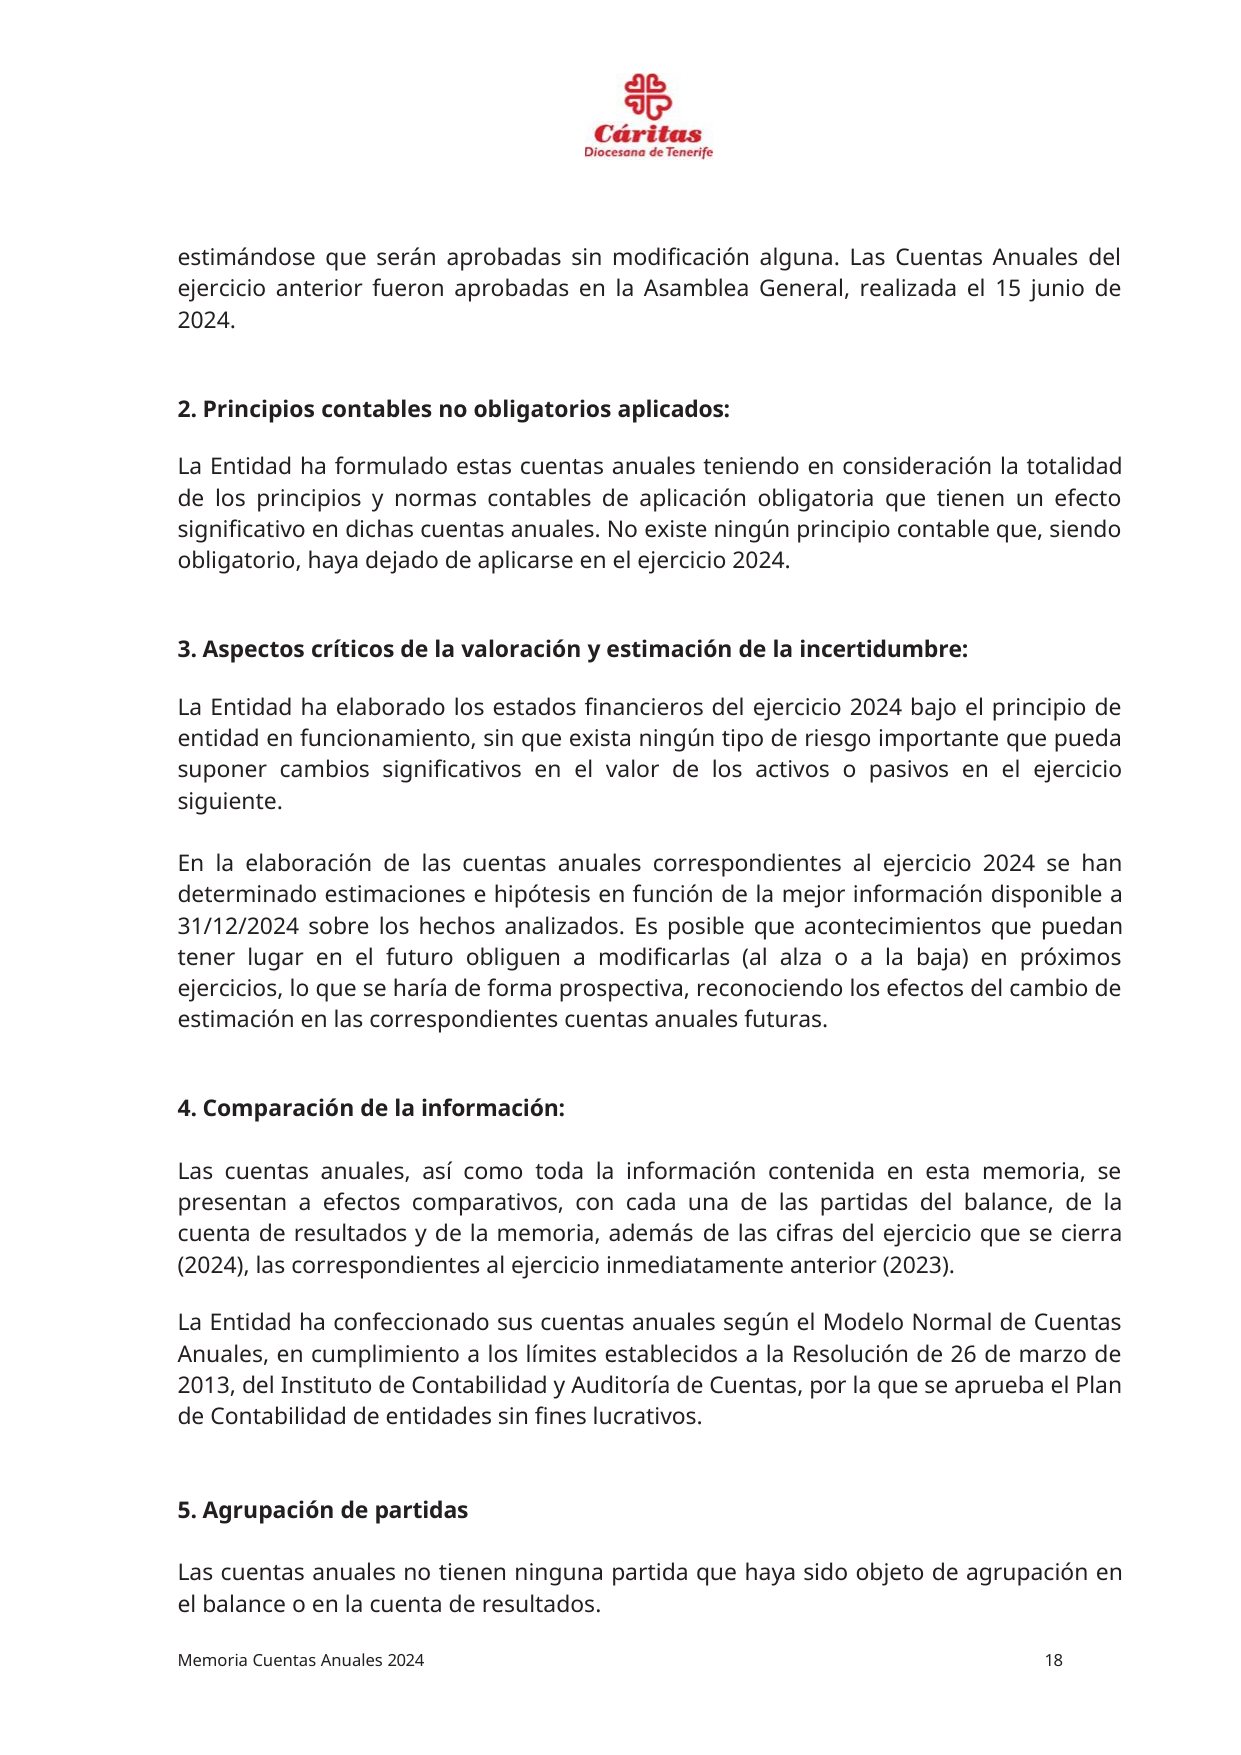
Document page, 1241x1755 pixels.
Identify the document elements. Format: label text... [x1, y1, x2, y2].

text La Entidad ha confeccionado sus cuentas anuales según el Modelo Normal de Cuentas Anuales, en cumplimiento a los límites establecidos a la Resolución de 26 de marzo de 2013, del Instituto de Contabilidad y Auditoría de Cuentas, por la que se aprueba el Plan de Contabilidad de entidades sin fines lucrativos. [177, 1306, 1123, 1431]
text Las cuentas anuales, así como toda la información contenida en esta memoria, se presentan a efectos comparativos, con cada una de las partidas del balance, de la cuenta de resultados y de la memoria, además de las cifras del ejercicio que se cierra (2024), las correspondientes al ejercicio inmediatamente anterior (2023). [177, 1155, 1123, 1280]
list Comparación de la información: [177, 1092, 1226, 1124]
text La Entidad ha formulado estas cuentas anuales teniendo en consideración la totalidad de los principios y normas contables de aplicación obligatoria que tienen un efecto significativo en dichas cuentas anuales. No existe ningún principio contable que, siendo obligatorio, haya dejado de aplicarse en el ejercicio 2024. [177, 450, 1123, 575]
text estimándose que serán aprobadas sin modificación alguna. Las Cuentas Anuales del ejercicio anterior fueron aprobadas en la Asamblea General, realizada el 15 junio de 2024. [177, 241, 1123, 335]
list Principios contables no obligatorios aplicados: [177, 392, 1226, 424]
text La Entidad ha elaborado los estados financieros del ejercicio 2024 bajo el principio de entidad en funcionamiento, sin que exista ningún tipo de riesgo importante que pueda suponer cambios significativos en el valor de los activos o pasivos en el ejercicio siguiente. [177, 691, 1123, 816]
list Agrupación de partidas [177, 1494, 1226, 1525]
list Aspectos críticos de la valoración y estimación de la incertidumbre: [177, 633, 1226, 664]
text En la elaboración de las cuentas anuales correspondientes al ejercicio 2024 se han determinado estimaciones e hipótesis en función de la mejor información disponible a 31/12/2024 sobre los hechos analizados. Es posible que acontecimientos que puedan tener lugar en el futuro obliguen a modificarlas (al alza o a la baja) en próximos ejercicios, lo que se haría de forma prospectiva, reconociendo los efectos del cambio de estimación en las correspondientes cuentas anuales futuras. [177, 847, 1123, 1035]
text Las cuentas anuales no tienen ninguna partida que haya sido objeto de agrupación en el balance o en la cuenta de resultados. [177, 1556, 1123, 1619]
